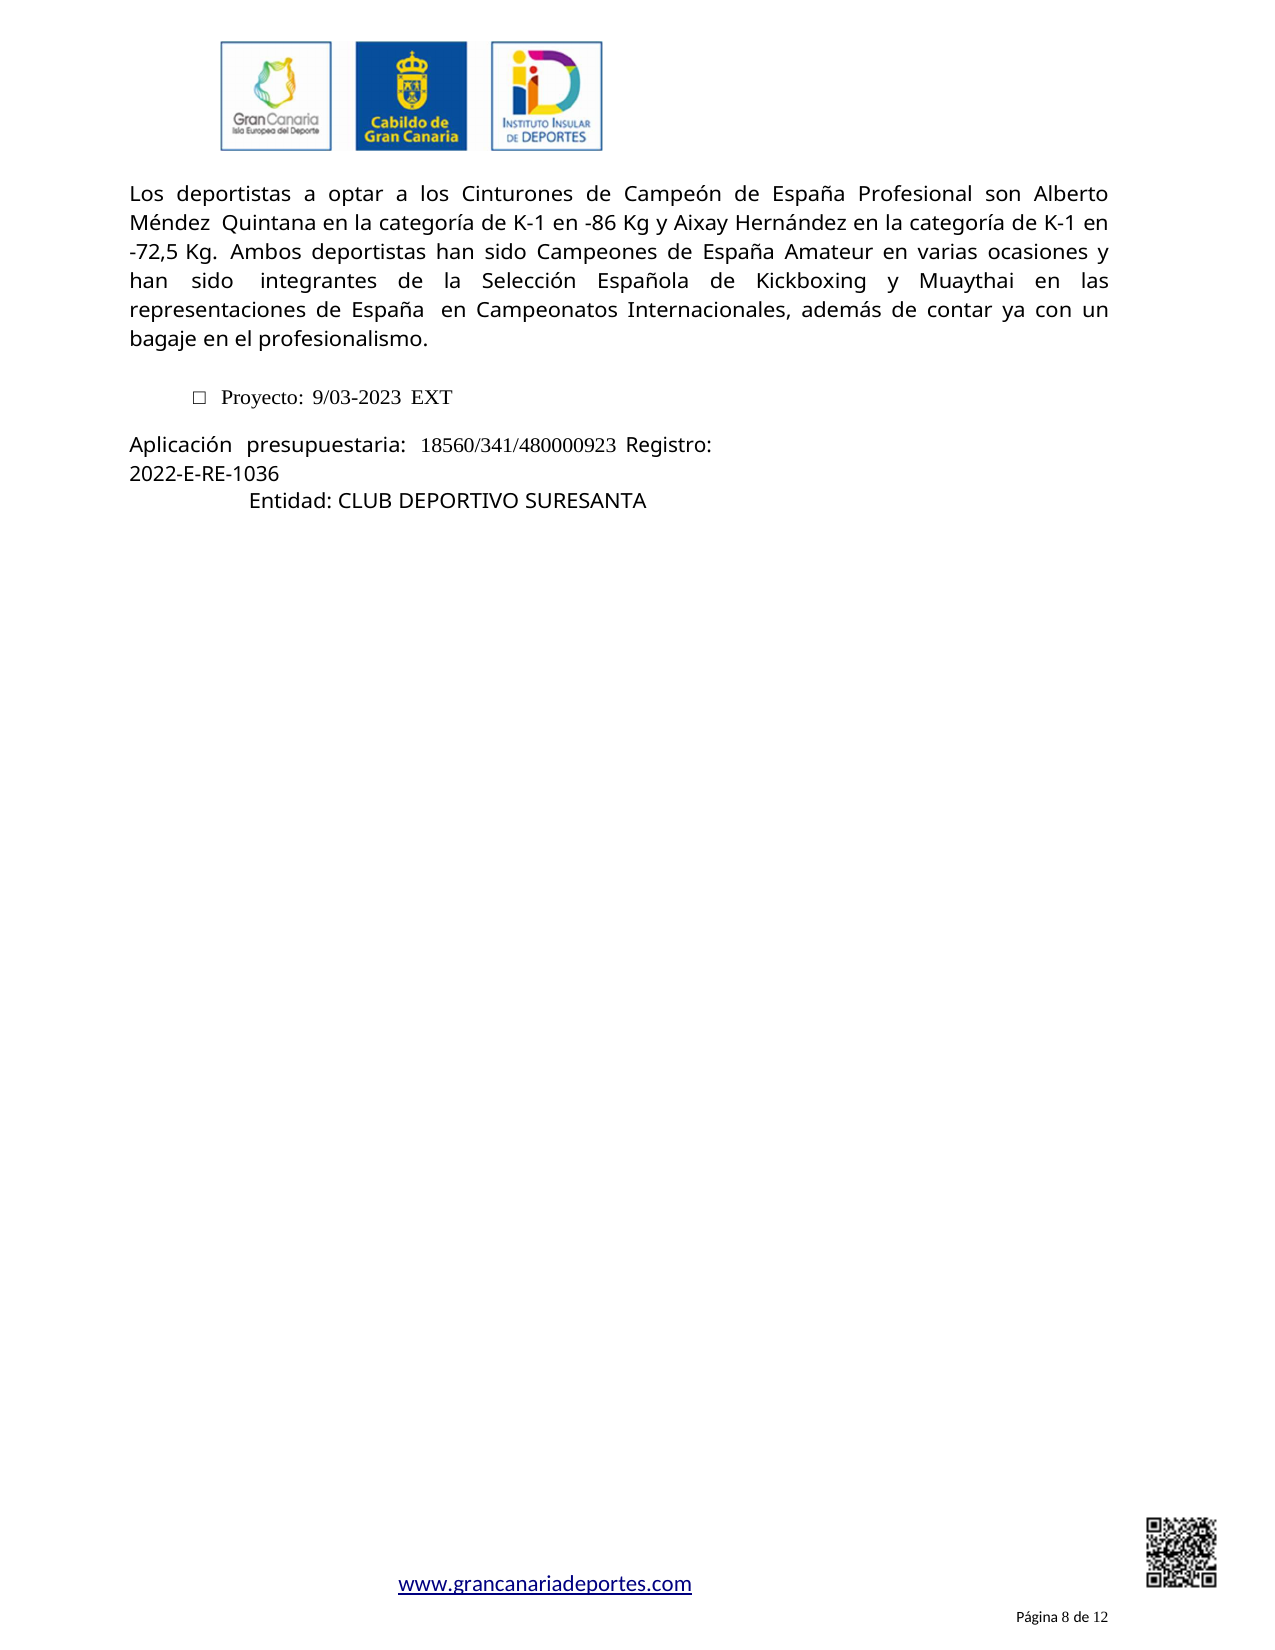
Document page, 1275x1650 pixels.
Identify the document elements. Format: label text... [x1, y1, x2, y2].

list Proyecto: 9/03-2023 EXT [193, 385, 1229, 409]
text Entidad: CLUB DEPORTIVO SURESANTA [248, 488, 1229, 513]
text Aplicación presupuestaria: 18560/341/480000923 Registro: 2022-E-RE-1036 [129, 430, 763, 488]
text Los deportistas a optar a los Cinturones de Campeón de España Profesional son Alberto Méndez Quintana en la categoría de K-1 en -86 Kg y Aixay Hernández en la categoría de K-1 en -72,5 Kg. Ambos deportistas han sido Campeones de España Amateur en varias ocasiones y han sido integrantes de la Selección Española de Kickboxing y Muaythai en las representaciones de España en Campeonatos Internacionales, además de contar ya con un bagaje en el profesionalismo. [129, 179, 1109, 353]
